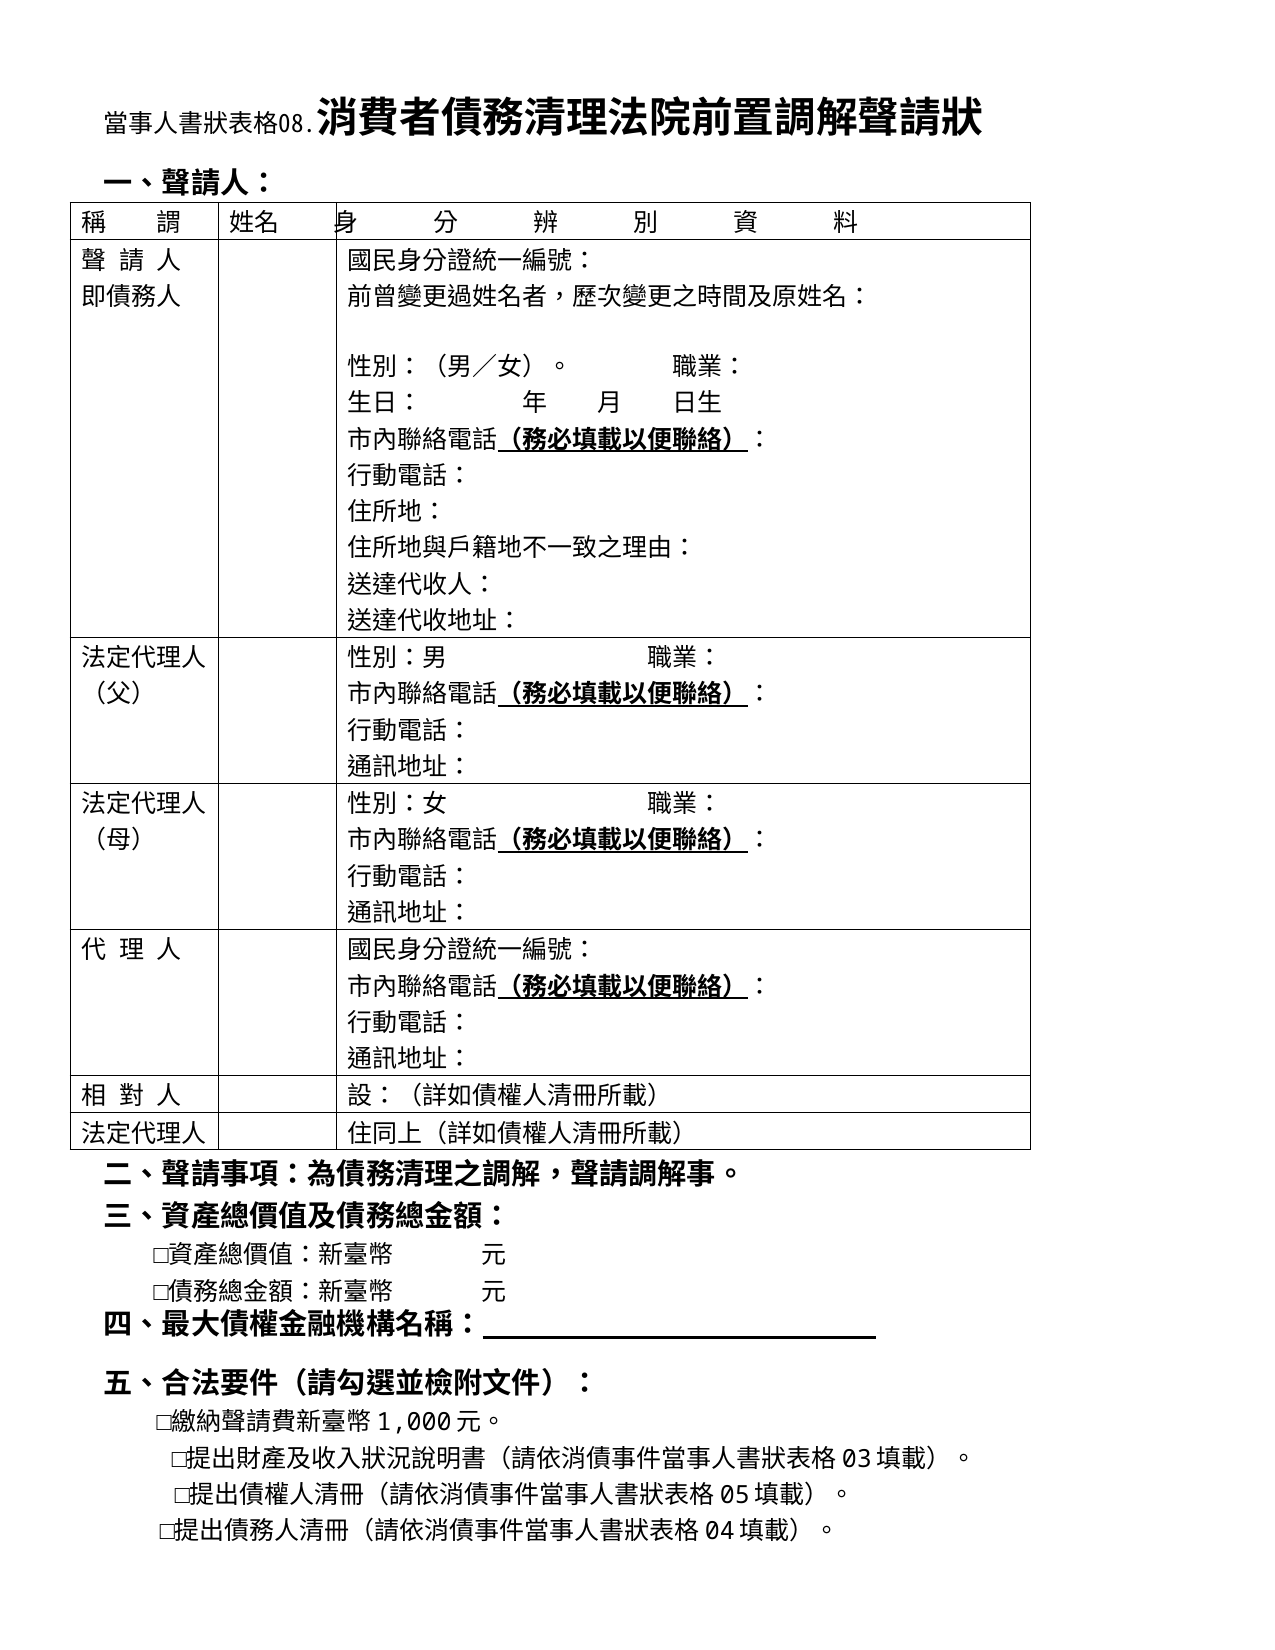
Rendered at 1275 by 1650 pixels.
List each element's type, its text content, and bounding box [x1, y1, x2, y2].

table_header 稱 謂 [71, 203, 218, 239]
text □資產總價值：新臺幣 元 [103, 1235, 1166, 1271]
table_cell 法定代理人（父） [71, 638, 218, 783]
table_header 身 分 辨 別 資 料 [337, 203, 1030, 239]
table_cell [219, 930, 336, 1075]
table_cell 法定代理人 [71, 1113, 218, 1149]
text 一、聲請人： [103, 159, 1166, 202]
table_cell 設：（詳如債權人清冊所載） [337, 1076, 1030, 1112]
table_cell [219, 1076, 336, 1112]
table_cell 國民身分證統一編號： 市內聯絡電話（務必填載以便聯絡）： 行動電話： 通訊地址： [337, 930, 1030, 1075]
table_cell [219, 784, 336, 929]
table_cell 性別：女 職業： 市內聯絡電話（務必填載以便聯絡）： 行動電話： 通訊地址： [337, 784, 1030, 929]
text 二、聲請事項：為債務清理之調解，聲請調解事。 [103, 1150, 1166, 1193]
table_cell 國民身分證統一編號： 前曾變更過姓名者，歷次變更之時間及原姓名： 性別：（男／女）。 職業： 生日： 年 月 日生 市內聯絡電話（務必填載以便聯絡）： 行動電話： 住所地： 住所地與戶籍地不一致之理由： 送達代收人： 送達代收地址： [337, 240, 1030, 637]
table_cell 相 對 人 [71, 1076, 218, 1112]
table_header 姓名 [219, 203, 336, 239]
table_cell [219, 240, 336, 637]
table_cell 性別：男 職業： 市內聯絡電話（務必填載以便聯絡）： 行動電話： 通訊地址： [337, 638, 1030, 783]
text □繳納聲請費新臺幣1,000元。 [106, 1402, 1166, 1438]
table_cell 代 理 人 [71, 930, 218, 1075]
text □債務總金額：新臺幣 元 [103, 1271, 1166, 1307]
table_cell 法定代理人（母） [71, 784, 218, 929]
text 當事人書狀表格08.消費者債務清理法院前置調解聲請狀 [103, 99, 1275, 141]
text 三、資產總價值及債務總金額： [103, 1193, 1166, 1235]
text □提出債權人清冊（請依消債事件當事人書狀表格05填載）。 [84, 1474, 1166, 1511]
table_cell [219, 1113, 336, 1149]
table_cell 住同上（詳如債權人清冊所載） [337, 1113, 1030, 1149]
text □提出財產及收入狀況說明書（請依消債事件當事人書狀表格03填載）。 [82, 1438, 1166, 1474]
text 四、最大債權金融機構名稱： [103, 1307, 1275, 1341]
table_cell 聲 請 人 即債務人 [71, 240, 218, 637]
text □提出債務人清冊（請依消債事件當事人書狀表格04填載）。 [103, 1511, 1166, 1547]
text 五、合法要件（請勾選並檢附文件）： [103, 1359, 1166, 1402]
table_cell [219, 638, 336, 783]
